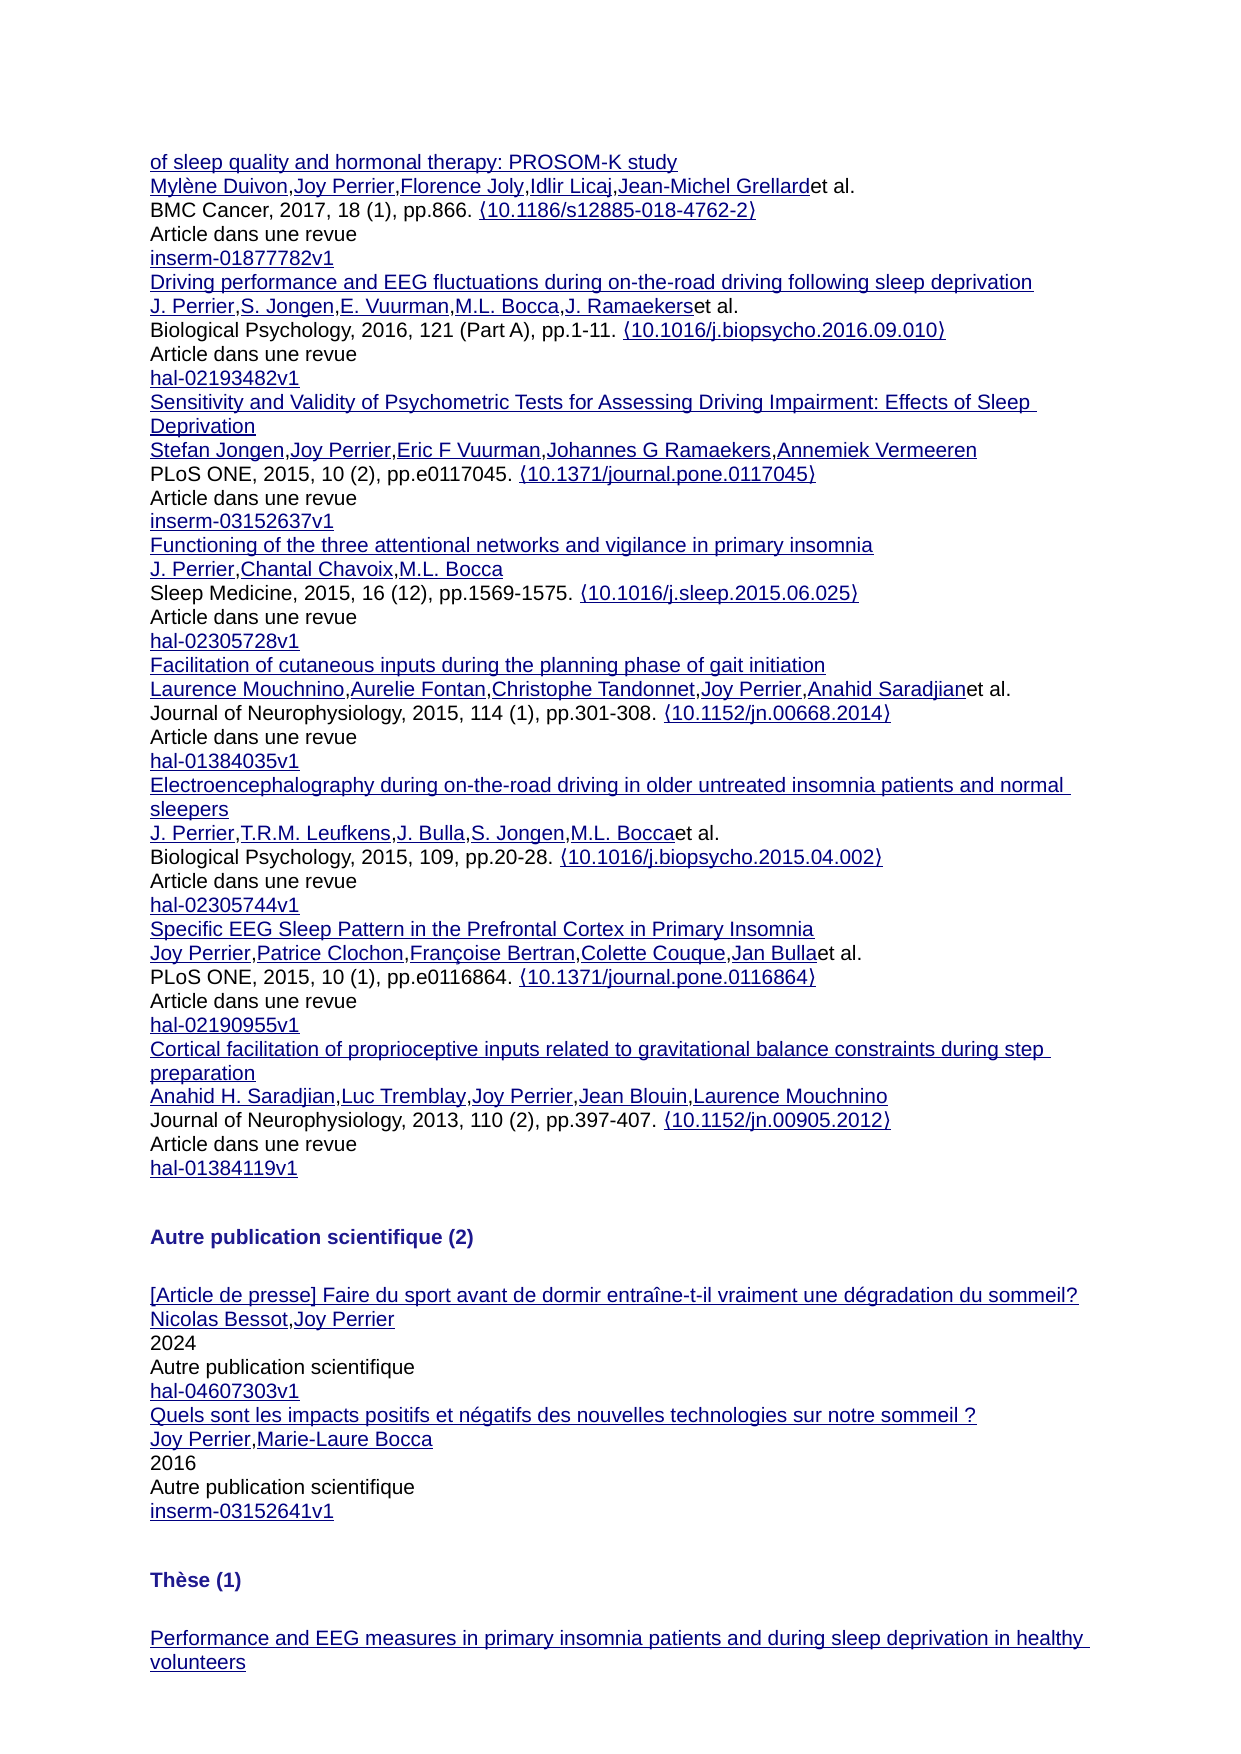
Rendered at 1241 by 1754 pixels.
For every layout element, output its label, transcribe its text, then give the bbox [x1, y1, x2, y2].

table_cell Specific EEG Sleep Pattern in the Prefrontal Cortex in Primary Insomnia Joy Perrier,Patrice Clochon,Françoise Bertran,Colette Couque,Jan Bullaet al. PLoS ONE, 2015, 10 (1), pp.e0116864. ⟨10.1371/journal.pone.0116864⟩ Article dans une revue hal-02190955v1 [150, 917, 1090, 1036]
table_cell Quels sont les impacts positifs et négatifs des nouvelles technologies sur notre sommeil ? Joy Perrier,Marie-Laure Bocca 2016 Autre publication scientifique inserm-03152641v1 [150, 1403, 1090, 1523]
table_cell Electroencephalography during on-the-road driving in older untreated insomnia patients and normal sleepers J. Perrier,T.R.M. Leufkens,J. Bulla,S. Jongen,M.L. Boccaet al. Biological Psychology, 2015, 109, pp.20-28. ⟨10.1016/j.biopsycho.2015.04.002⟩ Article dans une revue hal-02305744v1 [150, 773, 1090, 917]
table_header volunteers [150, 1648, 1090, 1674]
table_cell Driving performance and EEG fluctuations during on-the-road driving following sleep deprivation J. Perrier,S. Jongen,E. Vuurman,M.L. Bocca,J. Ramaekerset al. Biological Psychology, 2016, 121 (Part A), pp.1-11. ⟨10.1016/j.biopsycho.2016.09.010⟩ Article dans une revue hal-02193482v1 [150, 270, 1090, 389]
table_header Performance and EEG measures in primary insomnia patients and during sleep deprivation in healthy [150, 1626, 1090, 1647]
table_cell Functioning of the three attentional networks and vigilance in primary insomnia J. Perrier,Chantal Chavoix,M.L. Bocca Sleep Medicine, 2015, 16 (12), pp.1569-1575. ⟨10.1016/j.sleep.2015.06.025⟩ Article dans une revue hal-02305728v1 [150, 533, 1090, 653]
subtitle Thèse (1) [150, 1568, 1090, 1592]
table_cell Cortical facilitation of proprioceptive inputs related to gravitational balance constraints during step preparation Anahid H. Saradjian,Luc Tremblay,Joy Perrier,Jean Blouin,Laurence Mouchnino Journal of Neurophysiology, 2013, 110 (2), pp.397-407. ⟨10.1152/jn.00905.2012⟩ Article dans une revue hal-01384119v1 [150, 1036, 1090, 1180]
subtitle Autre publication scientifique (2) [150, 1225, 1090, 1249]
table_cell Facilitation of cutaneous inputs during the planning phase of gait initiation Laurence Mouchnino,Aurelie Fontan,Christophe Tandonnet,Joy Perrier,Anahid Saradjianet al. Journal of Neurophysiology, 2015, 114 (1), pp.301-308. ⟨10.1152/jn.00668.2014⟩ Article dans une revue hal-01384035v1 [150, 653, 1090, 773]
table_cell Sensitivity and Validity of Psychometric Tests for Assessing Driving Impairment: Effects of Sleep Deprivation Stefan Jongen,Joy Perrier,Eric F Vuurman,Johannes G Ramaekers,Annemiek Vermeeren PLoS ONE, 2015, 10 (2), pp.e0117045. ⟨10.1371/journal.pone.0117045⟩ Article dans une revue inserm-03152637v1 [150, 390, 1090, 533]
table_cell of sleep quality and hormonal therapy: PROSOM-K study Mylène Duivon,Joy Perrier,Florence Joly,Idlir Licaj,Jean-Michel Grellardet al. BMC Cancer, 2017, 18 (1), pp.866. ⟨10.1186/s12885-018-4762-2⟩ Article dans une revue inserm-01877782v1 [150, 150, 1090, 270]
table_header [Article de presse] Faire du sport avant de dormir entraîne-t-il vraiment une dégradation du sommeil? Nicolas Bessot,Joy Perrier 2024 Autre publication scientifique hal-04607303v1 [150, 1283, 1090, 1403]
